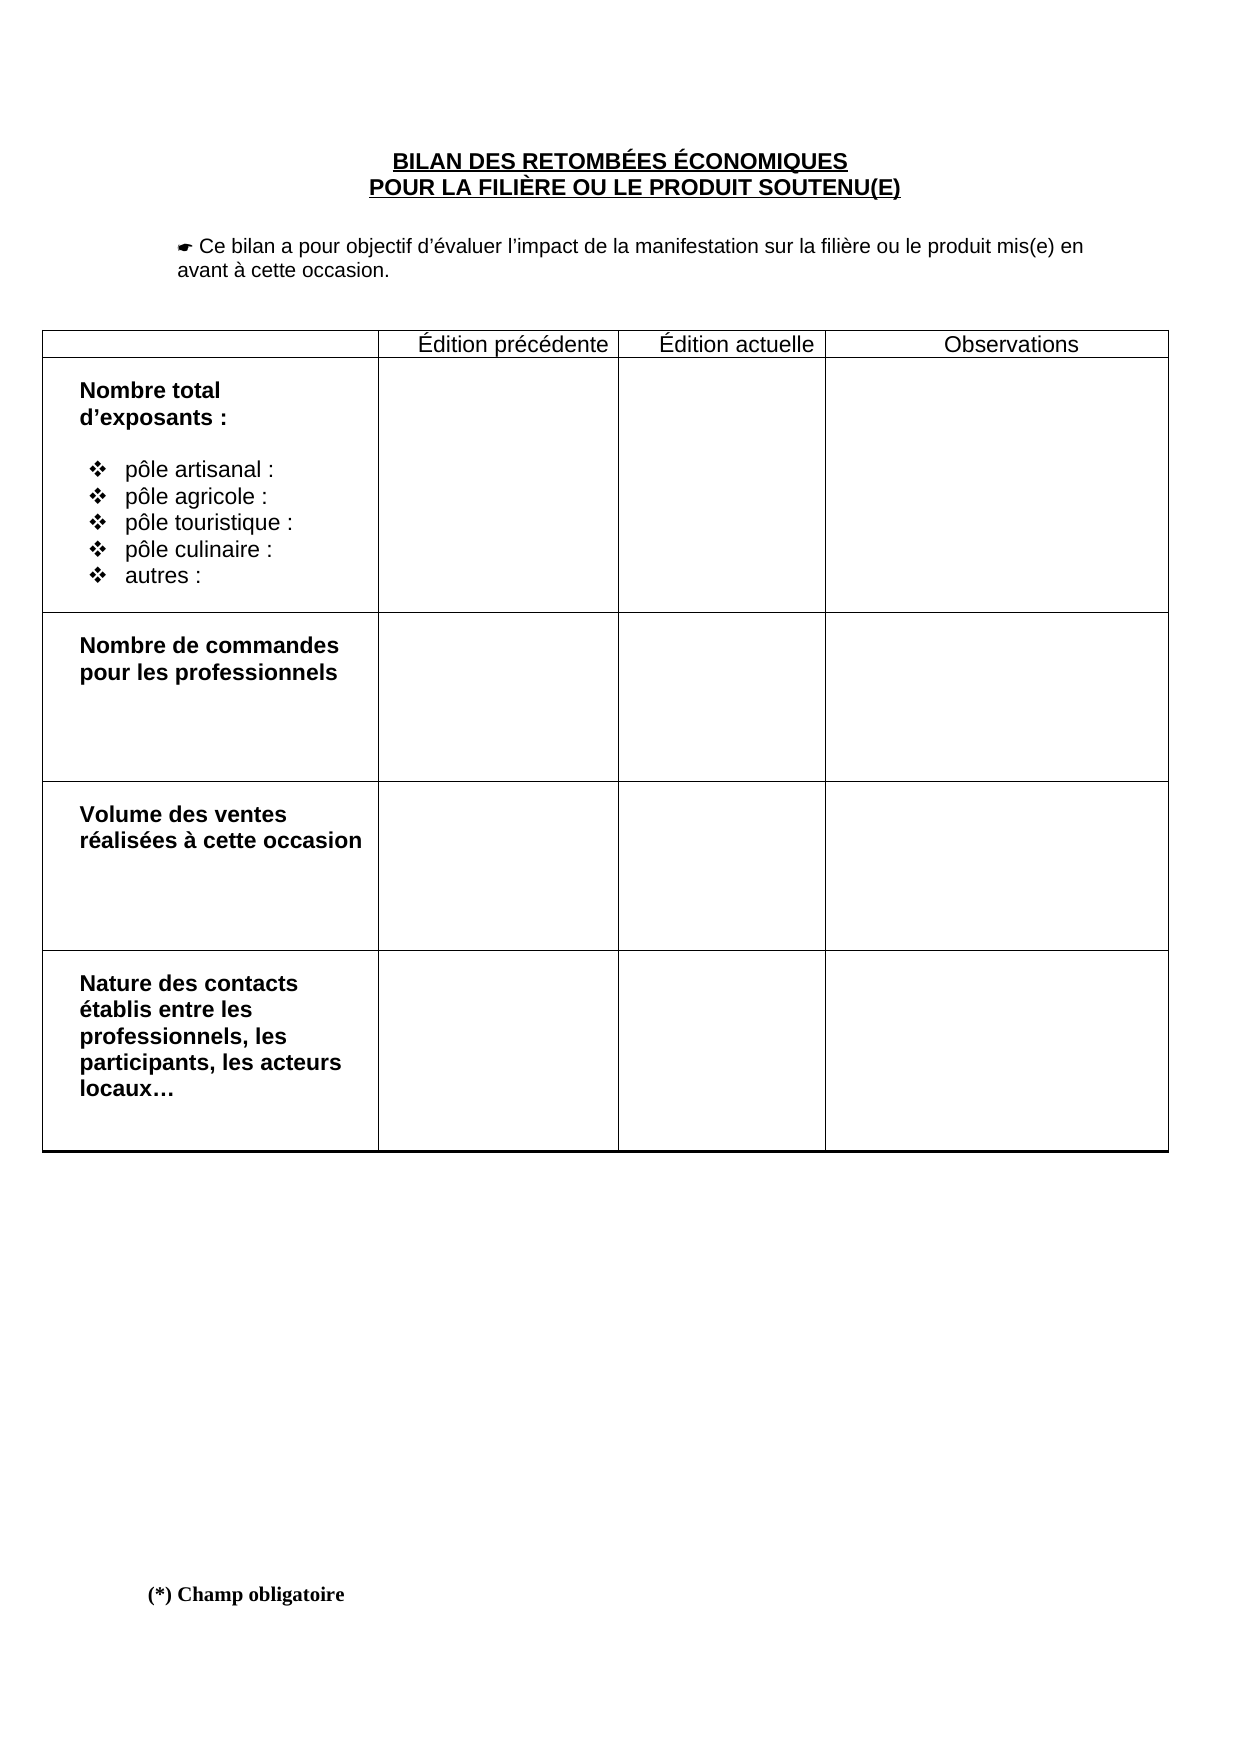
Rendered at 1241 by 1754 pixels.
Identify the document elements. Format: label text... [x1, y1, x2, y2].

table_cell [619, 613, 825, 781]
table_header Édition précédente [379, 331, 618, 357]
table_cell [826, 951, 1168, 1149]
table_cell Nombre de commandes pour les professionnels [43, 613, 378, 781]
table_cell [619, 358, 825, 612]
table_cell [619, 951, 825, 1149]
table_cell [379, 782, 618, 950]
list BILAN DES RETOMBÉES ÉCONOMIQUES [148, 148, 1093, 174]
table_cell Volume des ventes réalisées à cette occasion [43, 782, 378, 950]
table_cell Nature des contacts établis entre les professionnels, les participants, les acteurs locaux… [43, 951, 378, 1149]
table_cell [379, 358, 618, 612]
table_cell [826, 782, 1168, 950]
text  Ce bilan a pour objectif d’évaluer l’impact de la manifestation sur la filière ou le produit mis(e) en avant à cette occasion. [177, 234, 1093, 282]
table_cell Nombre total d’exposants : pôle artisanal : pôle agricole : pôle touristique : pôle culinaire : autres : [43, 358, 378, 612]
table_header Édition actuelle [619, 331, 825, 357]
table_cell [379, 613, 618, 781]
text POUR LA FILIÈRE OU LE PRODUIT SOUTENU(E) [177, 174, 1093, 200]
table_cell [619, 782, 825, 950]
table_cell [379, 951, 618, 1149]
table_cell [826, 358, 1168, 612]
table_header Observations [826, 331, 1168, 357]
table_cell [826, 613, 1168, 781]
table_header [43, 331, 378, 357]
